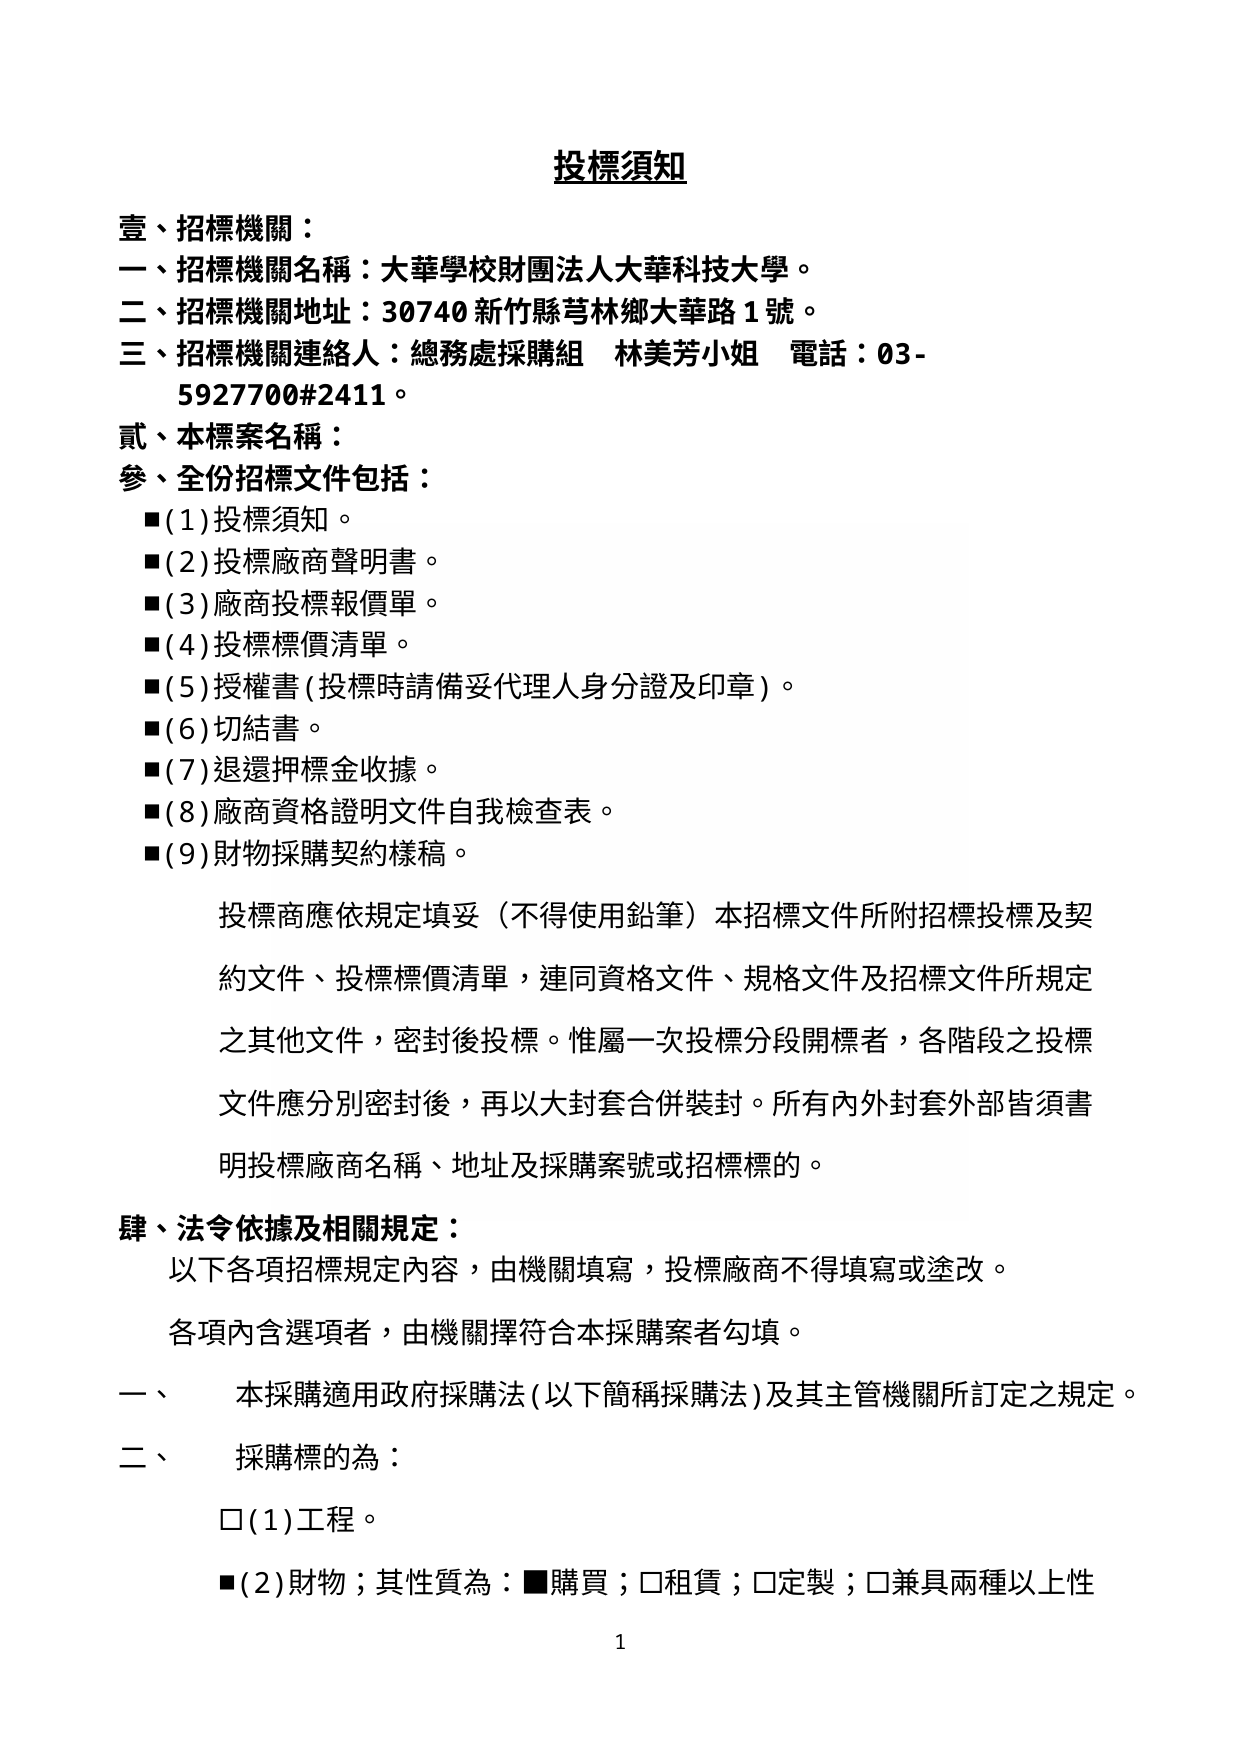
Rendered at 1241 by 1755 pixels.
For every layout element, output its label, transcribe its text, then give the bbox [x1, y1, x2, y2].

subtitle 參、全份招標文件包括： [118, 456, 1122, 497]
subtitle 貳、本標案名稱： [118, 414, 1122, 456]
subtitle ■(6)切結書。 [143, 706, 271, 747]
subtitle 投標商應依規定填妥（不得使用鉛筆）本招標文件所附招標投標及契約文件、投標標價清單，連同資格文件、規格文件及招標文件所規定之其他文件，密封後投標。惟屬一次投標分段開標者，各階段之投標文件應分別密封後，再以大封套合併裝封。所有內外封套外部皆須書明投標廠商名稱、地址及採購案號或招標標的。 [969, 872, 1122, 1185]
subtitle ■(4)投標標價清單。 [143, 622, 271, 664]
subtitle 投標商應依規定填妥（不得使用鉛筆）本招標文件所附招標投標及契約文件、投標標價清單，連同資格文件、規格文件及招標文件所規定之其他文件，密封後投標。惟屬一次投標分段開標者，各階段之投標文件應分別密封後，再以大封套合併裝封。所有內外封套外部皆須書明投標廠商名稱、地址及採購案號或招標標的。 [218, 872, 271, 1185]
subtitle ■(2)投標廠商聲明書。 [143, 539, 271, 581]
subtitle ■(8)廠商資格證明文件自我檢查表。 [969, 789, 1122, 831]
subtitle ■(9)財物採購契約樣稿。 [969, 831, 1122, 872]
subtitle ■(2)投標廠商聲明書。 [969, 539, 1122, 581]
subtitle ■(5)授權書(投標時請備妥代理人身分證及印章)。 [143, 664, 271, 706]
subtitle 壹、招標機關： [118, 185, 1122, 247]
subtitle 三、招標機關連絡人：總務處採購組 林美芳小姐 電話：03-5927700#2411。 [118, 331, 1122, 414]
subtitle 二、 採購標的為： [118, 1414, 1122, 1477]
subtitle ■(4)投標標價清單。 [969, 622, 1122, 664]
subtitle ■(5)授權書(投標時請備妥代理人身分證及印章)。 [969, 664, 1122, 706]
subtitle ■(9)財物採購契約樣稿。 [143, 831, 271, 872]
subtitle ■(3)廠商投標報價單。 [969, 581, 1122, 622]
subtitle ■(1)投標須知。 [143, 497, 1122, 539]
text 肆、法令依據及相關規定： [118, 1185, 1122, 1247]
subtitle 二、招標機關地址：30740新竹縣芎林鄉大華路1號。 [118, 289, 1122, 331]
subtitle ■(3)廠商投標報價單。 [143, 581, 271, 622]
text 投標須知 [118, 122, 1122, 185]
subtitle ■(6)切結書。 [969, 706, 1122, 747]
text 以下各項招標規定內容，由機關填寫，投標廠商不得填寫或塗改。 [168, 1247, 1122, 1289]
subtitle ■(8)廠商資格證明文件自我檢查表。 [143, 789, 271, 831]
subtitle ■(7)退還押標金收據。 [143, 747, 271, 789]
subtitle (1)工程。 [218, 1477, 1122, 1539]
text 各項內含選項者，由機關擇符合本採購案者勾填。 [168, 1289, 1122, 1352]
subtitle 一、招標機關名稱：大華學校財團法人大華科技大學。 [118, 247, 1122, 289]
subtitle ■(7)退還押標金收據。 [969, 747, 1122, 789]
subtitle ■(2)財物；其性質為：■購買；租賃；定製；兼具兩種以上性 [218, 1539, 1122, 1602]
subtitle 一、 本採購適用政府採購法(以下簡稱採購法)及其主管機關所訂定之規定。 [118, 1352, 1122, 1414]
